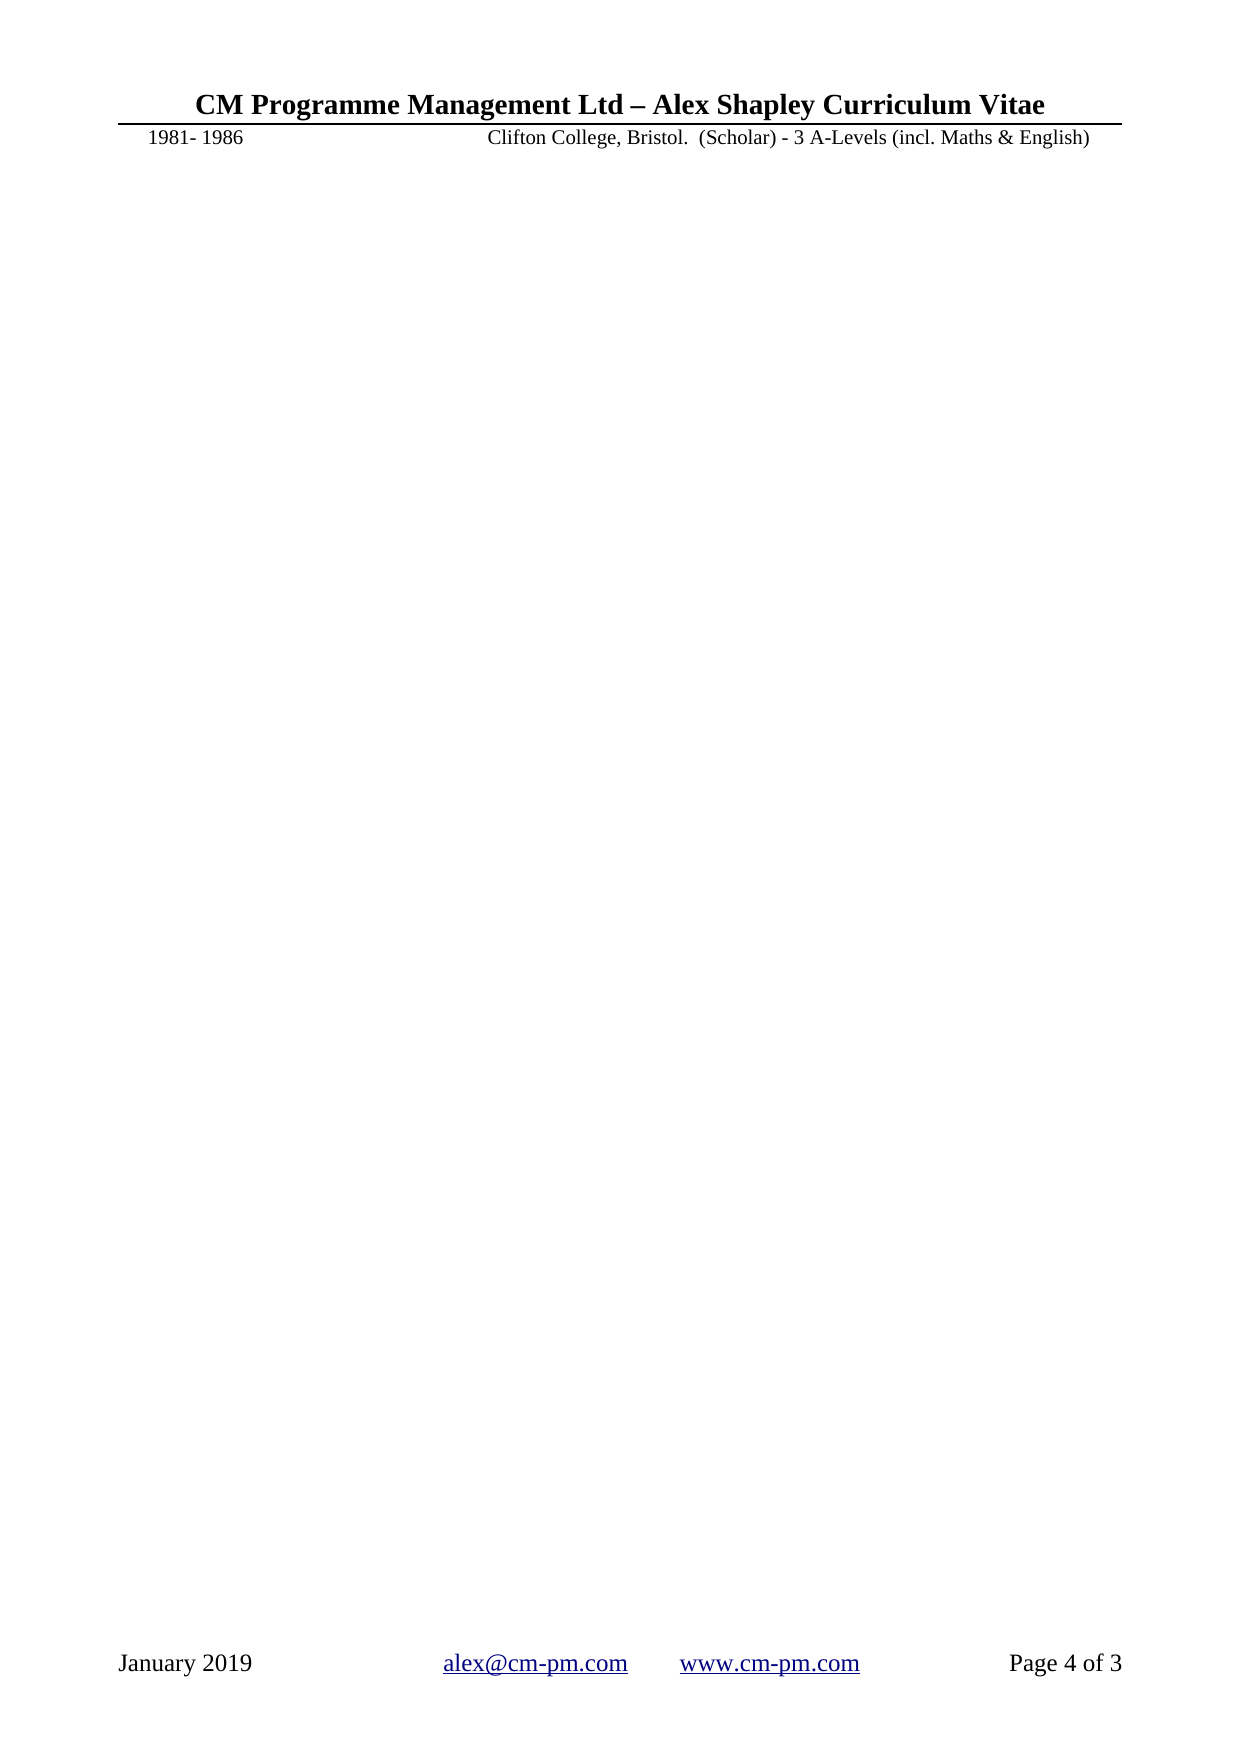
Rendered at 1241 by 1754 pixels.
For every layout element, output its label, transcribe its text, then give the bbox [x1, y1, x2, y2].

text 1981- 1986 Clifton College, Bristol. (Scholar) - 3 A-Levels (incl. Maths & English) [148, 125, 1122, 149]
